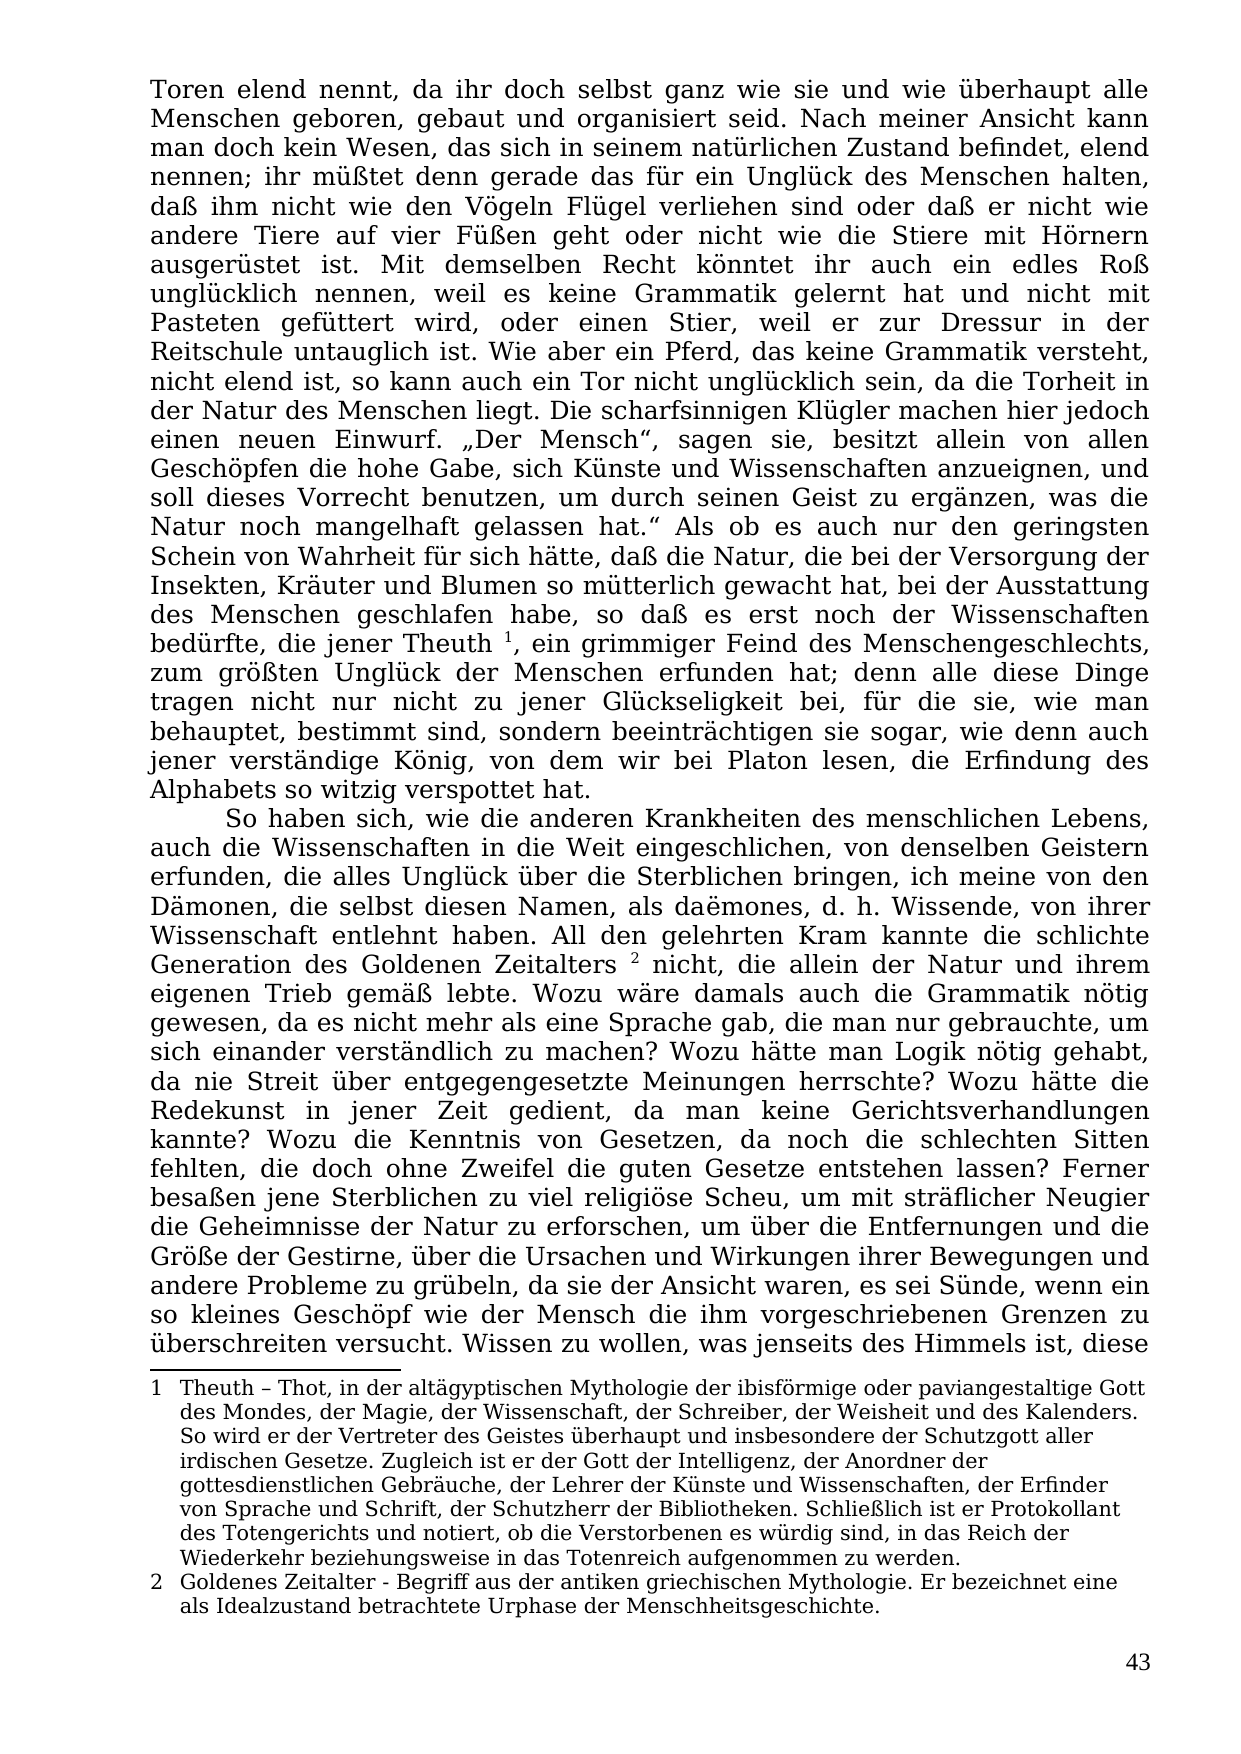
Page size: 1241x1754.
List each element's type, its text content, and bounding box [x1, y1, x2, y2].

text So haben sich, wie die anderen Krankheiten des menschlichen Lebens, auch die Wissenschaften in die Weit eingeschlichen, von denselben Geistern erfunden, die alles Unglück über die Sterblichen bringen, ich meine von den Dämonen, die selbst diesen Namen, als daëmones, d. h. Wissende, von ihrer Wissenschaft entlehnt haben. All den gelehrten Kram kannte die schlichte Generation des Goldenen Zeitalters nicht, die allein der Natur und ihrem eigenen Trieb gemäß lebte. Wozu wäre damals auch die Grammatik nötig gewesen, da es nicht mehr als eine Sprache gab, die man nur gebrauchte, um sich einander verständlich zu machen? Wozu hätte man Logik nötig gehabt, da nie Streit über entgegengesetzte Meinungen herrschte? Wozu hätte die Redekunst in jener Zeit gedient, da man keine Gerichtsverhandlungen kannte? Wozu die Kenntnis von Gesetzen, da noch die schlechten Sitten fehlten, die doch ohne Zweifel die guten Gesetze entstehen lassen? Ferner besaßen jene Sterblichen zu viel religiöse Scheu, um mit sträflicher Neugier die Geheimnisse der Natur zu erforschen, um über die Entfernungen und die Größe der Gestirne, über die Ursachen und Wirkungen ihrer Bewegungen und andere Probleme zu grübeln, da sie der Ansicht waren, es sei Sünde, wenn ein so kleines Geschöpf wie der Mensch die ihm vorgeschriebenen Grenzen zu überschreiten versucht. Wissen zu wollen, was jenseits des Himmels ist, diese [150, 804, 1151, 1358]
text Theuth – Thot, in der altägyptischen Mythologie der ibisförmige oder paviangestaltige Gott des Mondes, der Magie, der Wissenschaft, der Schreiber, der Weisheit und des Kalenders. So wird er der Vertreter des Geistes überhaupt und insbesondere der Schutzgott aller irdischen Gesetze. Zugleich ist er der Gott der Intelligenz, der Anordner der gottesdienstlichen Gebräuche, der Lehrer der Künste und Wissenschaften, der Erfinder von Sprache und Schrift, der Schutzherr der Bibliotheken. Schließlich ist er Protokollant des Totengerichts und notiert, ob die Verstorbenen es würdig sind, in das Reich der Wiederkehr beziehungsweise in das Totenreich aufgenommen zu werden. [150, 1376, 1151, 1570]
text Toren elend nennt, da ihr doch selbst ganz wie sie und wie überhaupt alle Menschen geboren, gebaut und organisiert seid. Nach meiner Ansicht kann man doch kein Wesen, das sich in seinem natürlichen Zustand befindet, elend nennen; ihr müßtet denn gerade das für ein Unglück des Menschen halten, daß ihm nicht wie den Vögeln Flügel verliehen sind oder daß er nicht wie andere Tiere auf vier Füßen geht oder nicht wie die Stiere mit Hörnern ausgerüstet ist. Mit demselben Recht könntet ihr auch ein edles Roß unglücklich nennen, weil es keine Grammatik gelernt hat und nicht mit Pasteten gefüttert wird, oder einen Stier, weil er zur Dressur in der Reitschule untauglich ist. Wie aber ein Pferd, das keine Grammatik versteht, nicht elend ist, so kann auch ein Tor nicht unglücklich sein, da die Torheit in der Natur des Menschen liegt. Die scharfsinnigen Klügler machen hier jedoch einen neuen Einwurf. „Der Mensch“, sagen sie, besitzt allein von allen Geschöpfen die hohe Gabe, sich Künste und Wissenschaften anzueignen, und soll dieses Vorrecht benutzen, um durch seinen Geist zu ergänzen, was die Natur noch mangelhaft gelassen hat.“ Als ob es auch nur den geringsten Schein von Wahrheit für sich hätte, daß die Natur, die bei der Versorgung der Insekten, Kräuter und Blumen so mütterlich gewacht hat, bei der Ausstattung des Menschen geschlafen habe, so daß es erst noch der Wissenschaften bedürfte, die jener Theuth , ein grimmiger Feind des Menschengeschlechts, zum größten Unglück der Menschen erfunden hat; denn alle diese Dinge tragen nicht nur nicht zu jener Glückseligkeit bei, für die sie, wie man behauptet, bestimmt sind, sondern beeinträchtigen sie sogar, wie denn auch jener verständige König, von dem wir bei Platon lesen, die Erfindung des Alphabets so witzig verspottet hat. [150, 75, 1151, 804]
text Goldenes Zeitalter - Begriff aus der antiken griechischen Mythologie. Er bezeichnet eine als Idealzustand betrachtete Urphase der Menschheitsgeschichte. [150, 1570, 1151, 1618]
